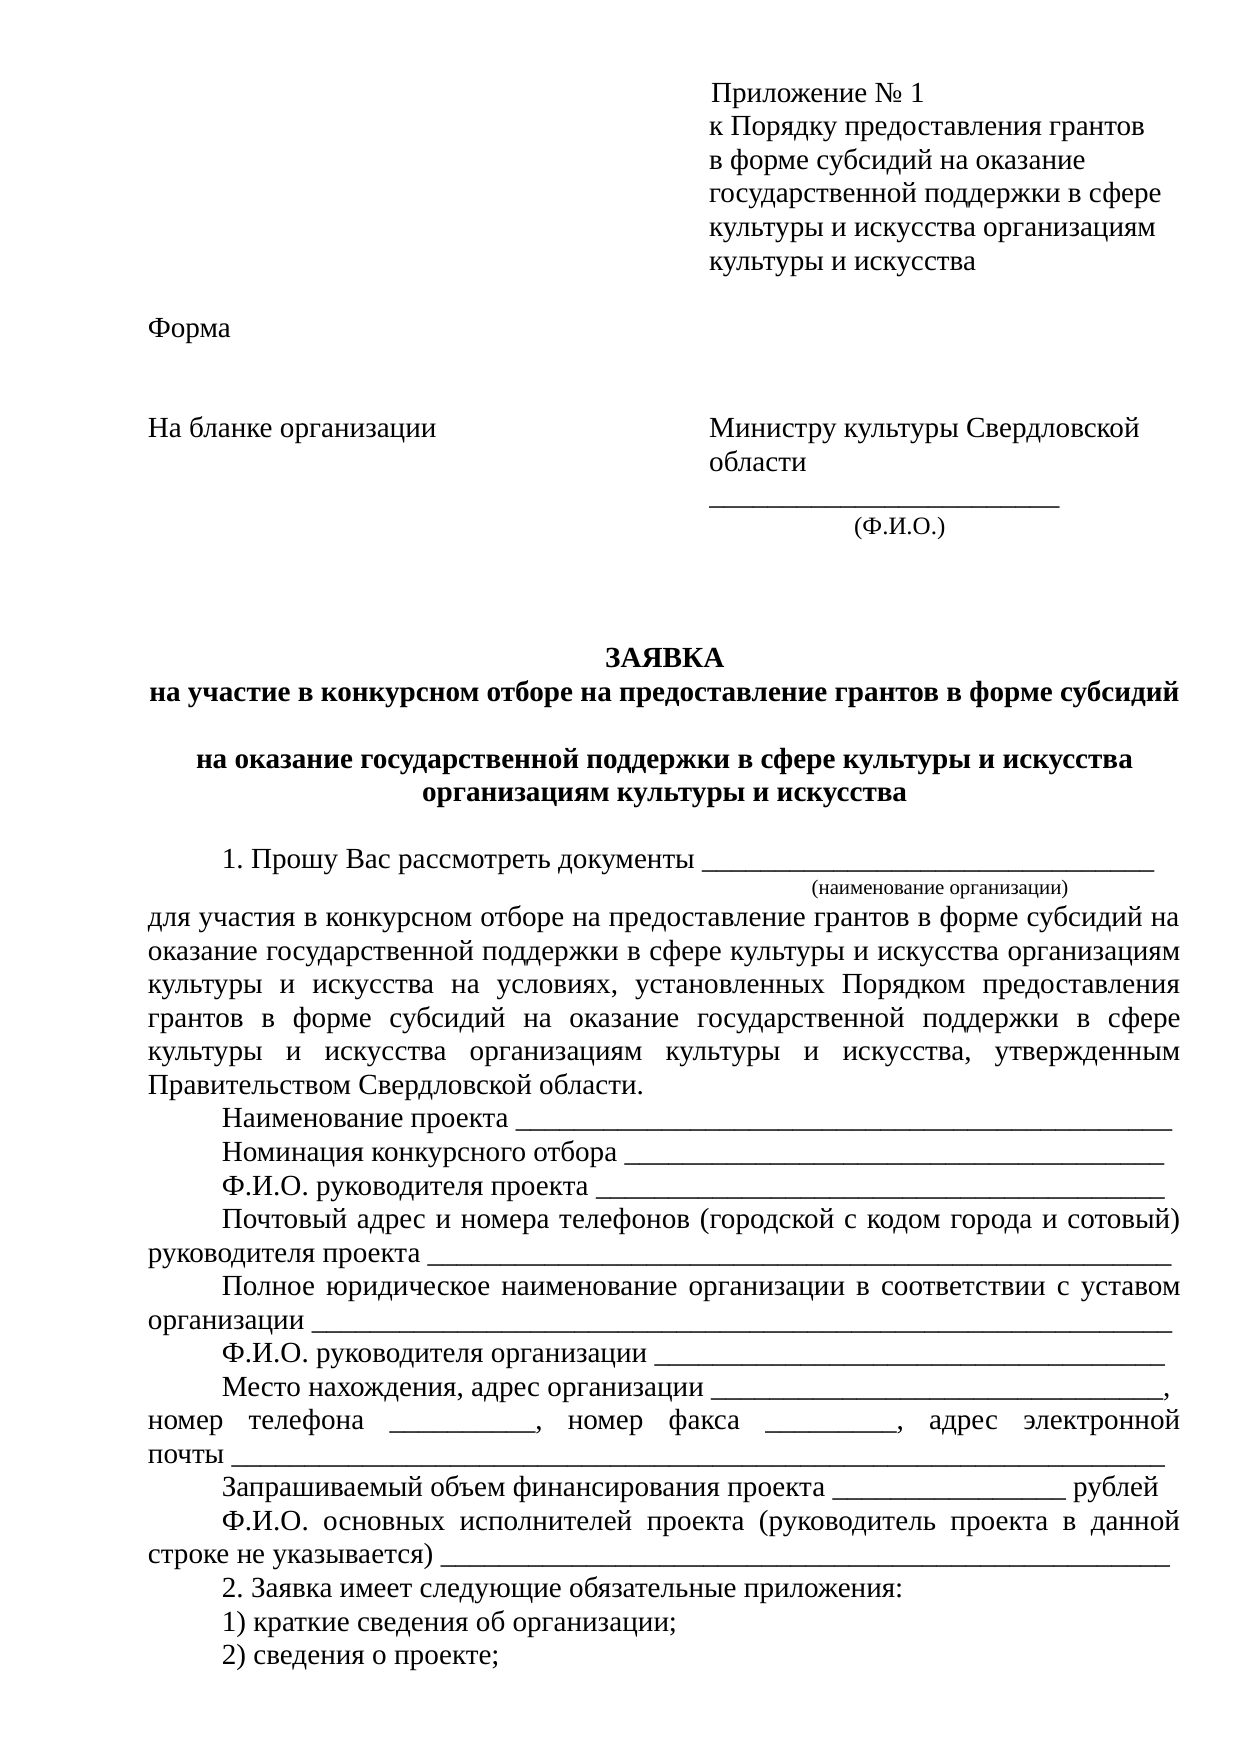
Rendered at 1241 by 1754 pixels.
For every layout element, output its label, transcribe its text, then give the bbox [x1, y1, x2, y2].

text 2) сведения о проекте; [148, 1637, 1181, 1671]
text На бланке организации Министру культуры Свердловской области [148, 410, 1181, 477]
text Место нахождения, адрес организации _______________________________, [148, 1369, 1181, 1402]
text для участия в конкурсном отборе на предоставление грантов в форме субсидий на оказание государственной поддержки в сфере культуры и искусства организациям культуры и искусства на условиях, установленных Порядком предоставления грантов в форме субсидий на оказание государственной поддержки в сфере культуры и искусства организациям культуры и искусства, утвержденным Правительством Свердловской области. [148, 899, 1181, 1101]
text Приложение № 1 [148, 75, 1181, 108]
text (наименование организации) [532, 875, 1181, 899]
text Почтовый адрес и номера телефонов (городской с кодом города и сотовый) руководителя проекта ___________________________________________________ [148, 1201, 1181, 1268]
text номер телефона __________, номер факса _________, адрес электронной почты ________________________________________________________________ [148, 1402, 1181, 1469]
text на участие в конкурсном отборе на предоставление грантов в форме субсидий на оказание государственной поддержки в сфере культуры и искусства организациям культуры и искусства [148, 674, 1181, 808]
text Номинация конкурсного отбора _____________________________________ [148, 1134, 1181, 1168]
text ЗАЯВКА [148, 640, 1181, 674]
text (Ф.И.О.) [148, 511, 1181, 540]
text 2. Заявка имеет следующие обязательные приложения: [148, 1570, 1181, 1604]
text Ф.И.О. руководителя организации ___________________________________ [148, 1335, 1181, 1369]
text 1) краткие сведения об организации; [148, 1604, 1181, 1637]
text Ф.И.О. руководителя проекта _______________________________________ [148, 1168, 1181, 1201]
text Полное юридическое наименование организации в соответствии с уставом организации ___________________________________________________________ [148, 1268, 1181, 1335]
text Ф.И.О. основных исполнителей проекта (руководитель проекта в данной строке не указывается) __________________________________________________ [148, 1503, 1181, 1570]
text Запрашиваемый объем финансирования проекта ________________ рублей [148, 1469, 1181, 1503]
text к Порядку предоставления грантов в форме субсидий на оказание государственной поддержки в сфере культуры и искусства организациям культуры и искусства [709, 108, 1181, 276]
text Форма [148, 310, 1181, 343]
text ________________________ [148, 477, 1181, 511]
text Наименование проекта _____________________________________________ [148, 1101, 1181, 1134]
text 1. Прошу Вас рассмотреть документы _______________________________ [148, 842, 1181, 875]
